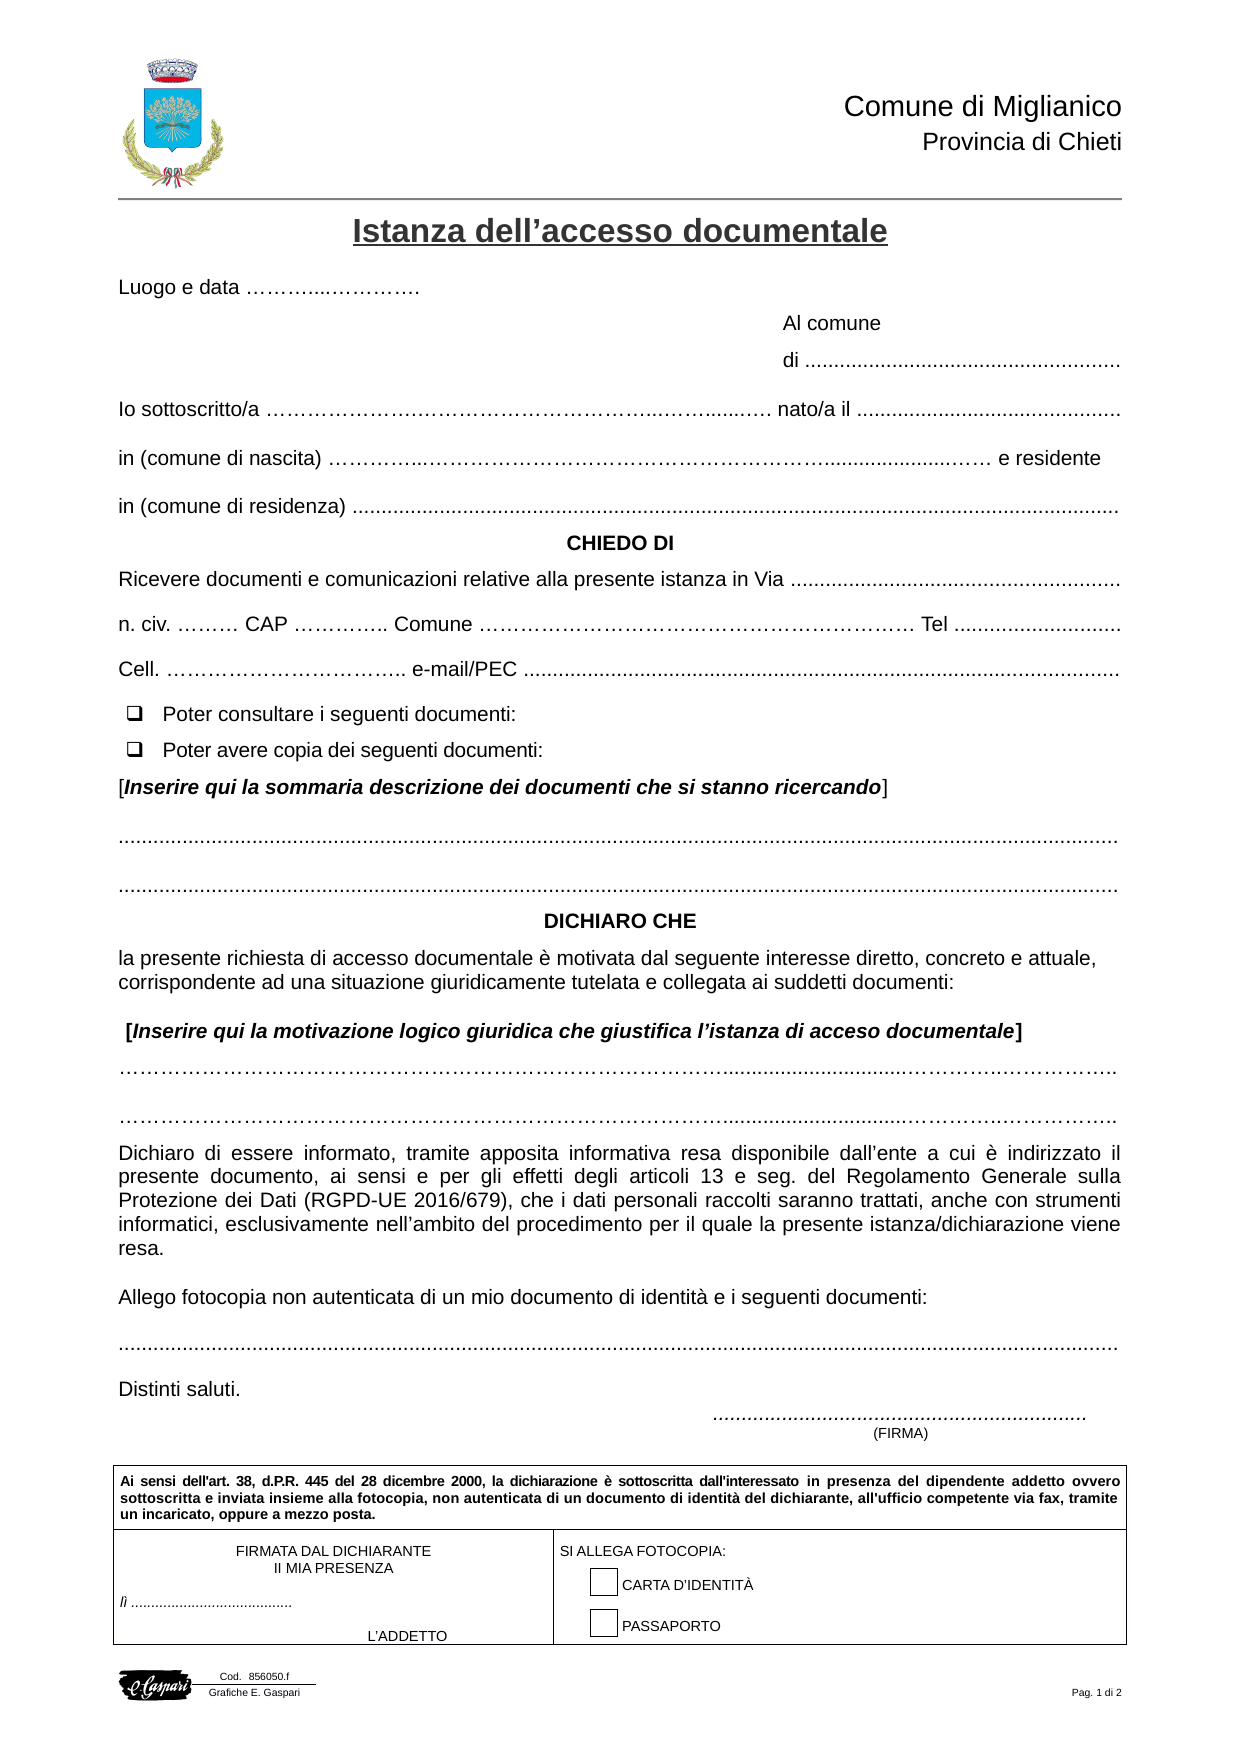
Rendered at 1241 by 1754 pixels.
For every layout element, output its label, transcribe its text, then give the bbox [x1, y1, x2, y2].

text Cell. …………………………….. e-mail/PEC [118, 657, 1122, 681]
text n. civ. ……… CAP ………….. Comune ……………………………………………………… Tel [118, 612, 1122, 636]
text CHIEDO DI [118, 531, 1122, 555]
text la presente richiesta di accesso documentale è motivata dal seguente interesse diretto, concreto e attuale, corrispondente ad una situazione giuridicamente tutelata e collegata ai suddetti documenti: [118, 946, 1122, 993]
table_cell SI ALLEGA FOTOCOPIA: CARTA D’IDENTITÀ PASSAPORTO [554, 1530, 1126, 1644]
text ……………………………………………………………………………................................…………..…………….. [118, 1055, 1122, 1079]
text Al comune [783, 311, 1122, 335]
text Comune di Miglianico [224, 89, 1122, 122]
subtitle Istanza dell’accesso documentale [118, 211, 1122, 249]
text [Inserire qui la sommaria descrizione dei documenti che si stanno ricercando] [118, 775, 1122, 799]
text di [783, 347, 1122, 371]
text ................................................................. [679, 1401, 1122, 1425]
text ……………………………………………………………………………................................…………..…………….. [118, 1104, 1122, 1128]
text (FIRMA) [679, 1425, 1122, 1442]
text Ricevere documenti e comunicazioni relative alla presente istanza in Via [118, 567, 1122, 591]
text in (comune di nascita) …………...…………………………………………………......................…… e residente [118, 445, 1122, 469]
text DICHIARO CHE [118, 909, 1122, 933]
text in (comune di residenza) [118, 494, 1122, 518]
text Dichiaro di essere informato, tramite apposita informativa resa disponibile dall’ente a cui è indirizzato il presente documento, ai sensi e per gli effetti degli articoli 13 e seg. del Regolamento Generale sulla Protezione dei Dati (RGPD-UE 2016/679), che i dati personali raccolti saranno trattati, anche con strumenti informatici, esclusivamente nell’ambito del procedimento per il quale la presente istanza/dichiarazione viene resa. [118, 1140, 1122, 1260]
text Provincia di Chieti [224, 127, 1122, 156]
table_header Ai sensi dell'art. 38, d.P.R. 445 del 28 dicembre 2000, la dichiarazione è sottoscritta dall'interessato in presenza del dipendente addetto ovvero sottoscritta e inviata insieme alla fotocopia, non autenticata di un documento di identità del dichiarante, all'ufficio competente via fax, tramite un incaricato, oppure a mezzo posta. [114, 1466, 1126, 1529]
table_cell FIRMATA DAL DICHIARANTE II MIA PRESENZA lì ........................................ L’ADDETTO [114, 1530, 553, 1644]
text Distinti saluti. [118, 1377, 1122, 1401]
list Poter consultare i seguenti documenti: [125, 702, 1122, 726]
list Poter avere copia dei seguenti documenti: [125, 738, 1122, 762]
picture [122, 58, 224, 189]
text Allego fotocopia non autenticata di un mio documento di identità e i seguenti documenti: [118, 1285, 1122, 1309]
text [Inserire qui la motivazione logico giuridica che giustifica l’istanza di acceso documentale] [125, 1018, 1122, 1042]
text Io sottoscritto/a ………………….……………………………...…….......…. nato/a il [118, 396, 1122, 420]
text Luogo e data ………....…………. [118, 274, 1122, 298]
picture [118, 1669, 192, 1701]
